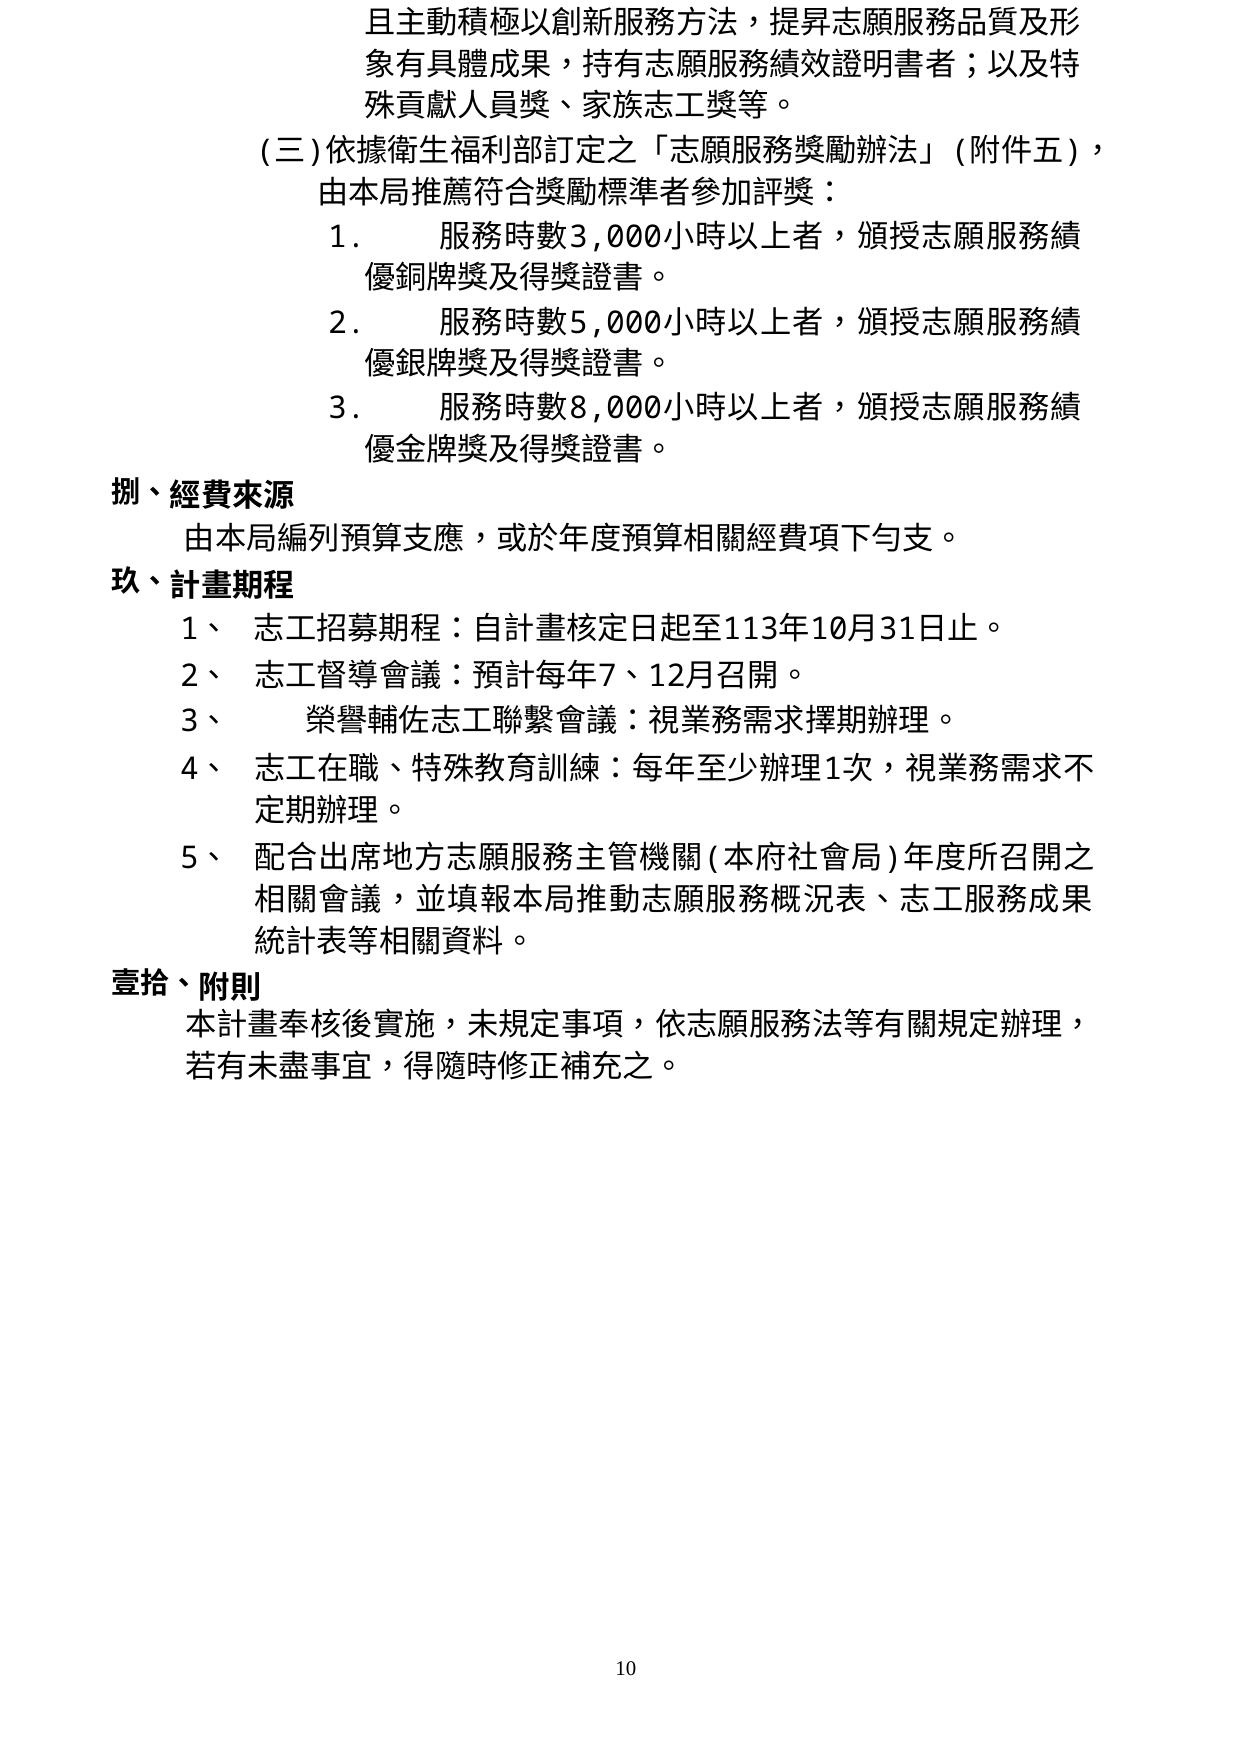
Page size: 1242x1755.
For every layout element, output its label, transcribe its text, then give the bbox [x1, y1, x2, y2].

text (三)依據衛生福利部訂定之「志願服務獎勵辦法」(附件五)，由本局推薦符合獎勵標準者參加評獎： [256, 128, 1082, 211]
list 經費來源 [111, 469, 1077, 511]
list 計畫期程 [111, 558, 1077, 600]
text 由本局編列預算支應，或於年度預算相關經費項下勻支。 [183, 516, 1095, 558]
list 服務時數5,000小時以上者，頒授志願服務績優銀牌獎及得獎證書。 [328, 300, 1082, 383]
list 服務時數8,000小時以上者，頒授志願服務績優金牌獎及得獎證書。 [328, 386, 1082, 469]
list 榮譽輔佐志工聯繫會議：視業務需求擇期辦理。 [180, 695, 1093, 740]
list 志工招募期程：自計畫核定日起至113年10月31日止。 [180, 606, 1095, 647]
text 本計畫奉核後實施，未規定事項，依志願服務法等有關規定辦理，若有未盡事宜，得隨時修正補充之。 [185, 1002, 1095, 1086]
list 配合出席地方志願服務主管機關(本府社會局)年度所召開之相關會議，並填報本局推動志願服務概況表、志工服務成果統計表等相關資料。 [180, 836, 1095, 961]
list 志工在職、特殊教育訓練：每年至少辦理1次，視業務需求不定期辦理。 [180, 746, 1095, 830]
list 附則 [111, 961, 1077, 1002]
list 志工督導會議：預計每年7、12月召開。 [180, 653, 1095, 695]
list 金暉獎：本市志工服務時數累積750小時以上，且主動積極以創新服務方法，提昇志願服務品質及形象有具體成果，持有志願服務績效證明書者；以及特殊貢獻人員獎、家族志工獎等。 [328, 0, 1082, 125]
list 服務時數3,000小時以上者，頒授志願服務績優銅牌獎及得獎證書。 [328, 214, 1082, 297]
